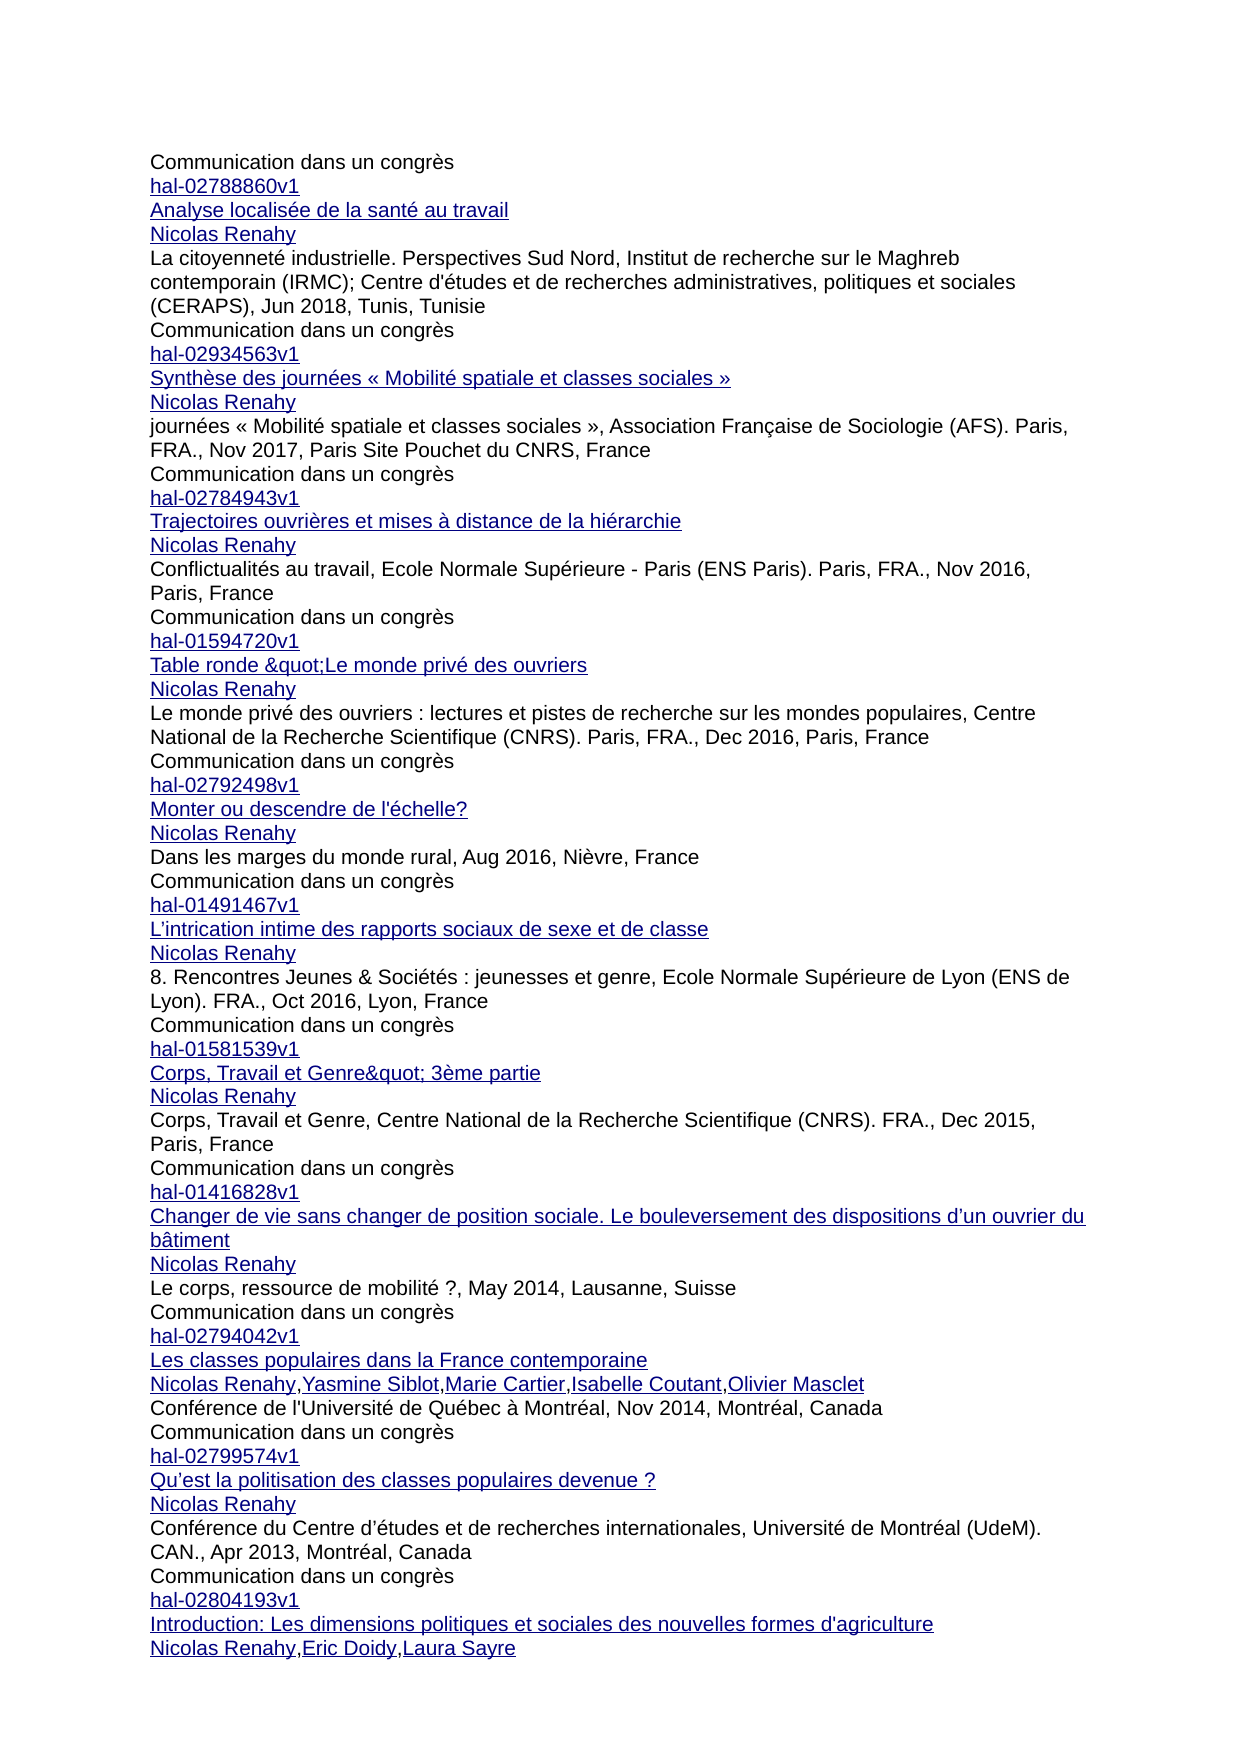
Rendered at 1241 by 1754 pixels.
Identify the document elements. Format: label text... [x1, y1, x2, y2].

table_cell Changer de vie sans changer de position sociale. Le bouleversement des dispositions d’un ouvrier du bâtiment Nicolas Renahy Le corps, ressource de mobilité ?, May 2014, Lausanne, Suisse Communication dans un congrès hal-02794042v1 [150, 1204, 1090, 1348]
table_cell Corps, Travail et Genre&quot; 3ème partie Nicolas Renahy Corps, Travail et Genre, Centre National de la Recherche Scientifique (CNRS). FRA., Dec 2015, Paris, France Communication dans un congrès hal-01416828v1 [150, 1060, 1090, 1204]
table_cell Monter ou descendre de l'échelle? Nicolas Renahy Dans les marges du monde rural, Aug 2016, Nièvre, France Communication dans un congrès hal-01491467v1 [150, 797, 1090, 917]
table_cell Communication dans un congrès hal-02788860v1 [150, 150, 1090, 198]
table_cell Les classes populaires dans la France contemporaine Nicolas Renahy,Yasmine Siblot,Marie Cartier,Isabelle Coutant,Olivier Masclet Conférence de l'Université de Québec à Montréal, Nov 2014, Montréal, Canada Communication dans un congrès hal-02799574v1 [150, 1348, 1090, 1468]
table_cell L’intrication intime des rapports sociaux de sexe et de classe Nicolas Renahy 8. Rencontres Jeunes & Sociétés : jeunesses et genre, Ecole Normale Supérieure de Lyon (ENS de Lyon). FRA., Oct 2016, Lyon, France Communication dans un congrès hal-01581539v1 [150, 917, 1090, 1060]
table_cell Synthèse des journées « Mobilité spatiale et classes sociales » Nicolas Renahy journées « Mobilité spatiale et classes sociales », Association Française de Sociologie (AFS). Paris, FRA., Nov 2017, Paris Site Pouchet du CNRS, France Communication dans un congrès hal-02784943v1 [150, 366, 1090, 509]
table_cell Table ronde &quot;Le monde privé des ouvriers Nicolas Renahy Le monde privé des ouvriers : lectures et pistes de recherche sur les mondes populaires, Centre National de la Recherche Scientifique (CNRS). Paris, FRA., Dec 2016, Paris, France Communication dans un congrès hal-02792498v1 [150, 653, 1090, 797]
table_cell Trajectoires ouvrières et mises à distance de la hiérarchie Nicolas Renahy Conflictualités au travail, Ecole Normale Supérieure - Paris (ENS Paris). Paris, FRA., Nov 2016, Paris, France Communication dans un congrès hal-01594720v1 [150, 509, 1090, 653]
table_cell Qu’est la politisation des classes populaires devenue ? Nicolas Renahy Conférence du Centre d’études et de recherches internationales, Université de Montréal (UdeM). CAN., Apr 2013, Montréal, Canada Communication dans un congrès hal-02804193v1 [150, 1468, 1090, 1611]
table_cell Introduction: Les dimensions politiques et sociales des nouvelles formes d'agriculture Nicolas Renahy,Eric Doidy,Laura Sayre [150, 1611, 1090, 1659]
table_cell Analyse localisée de la santé au travail Nicolas Renahy La citoyenneté industrielle. Perspectives Sud Nord, Institut de recherche sur le Maghreb contemporain (IRMC); Centre d'études et de recherches administratives, politiques et sociales (CERAPS), Jun 2018, Tunis, Tunisie Communication dans un congrès hal-02934563v1 [150, 198, 1090, 366]
